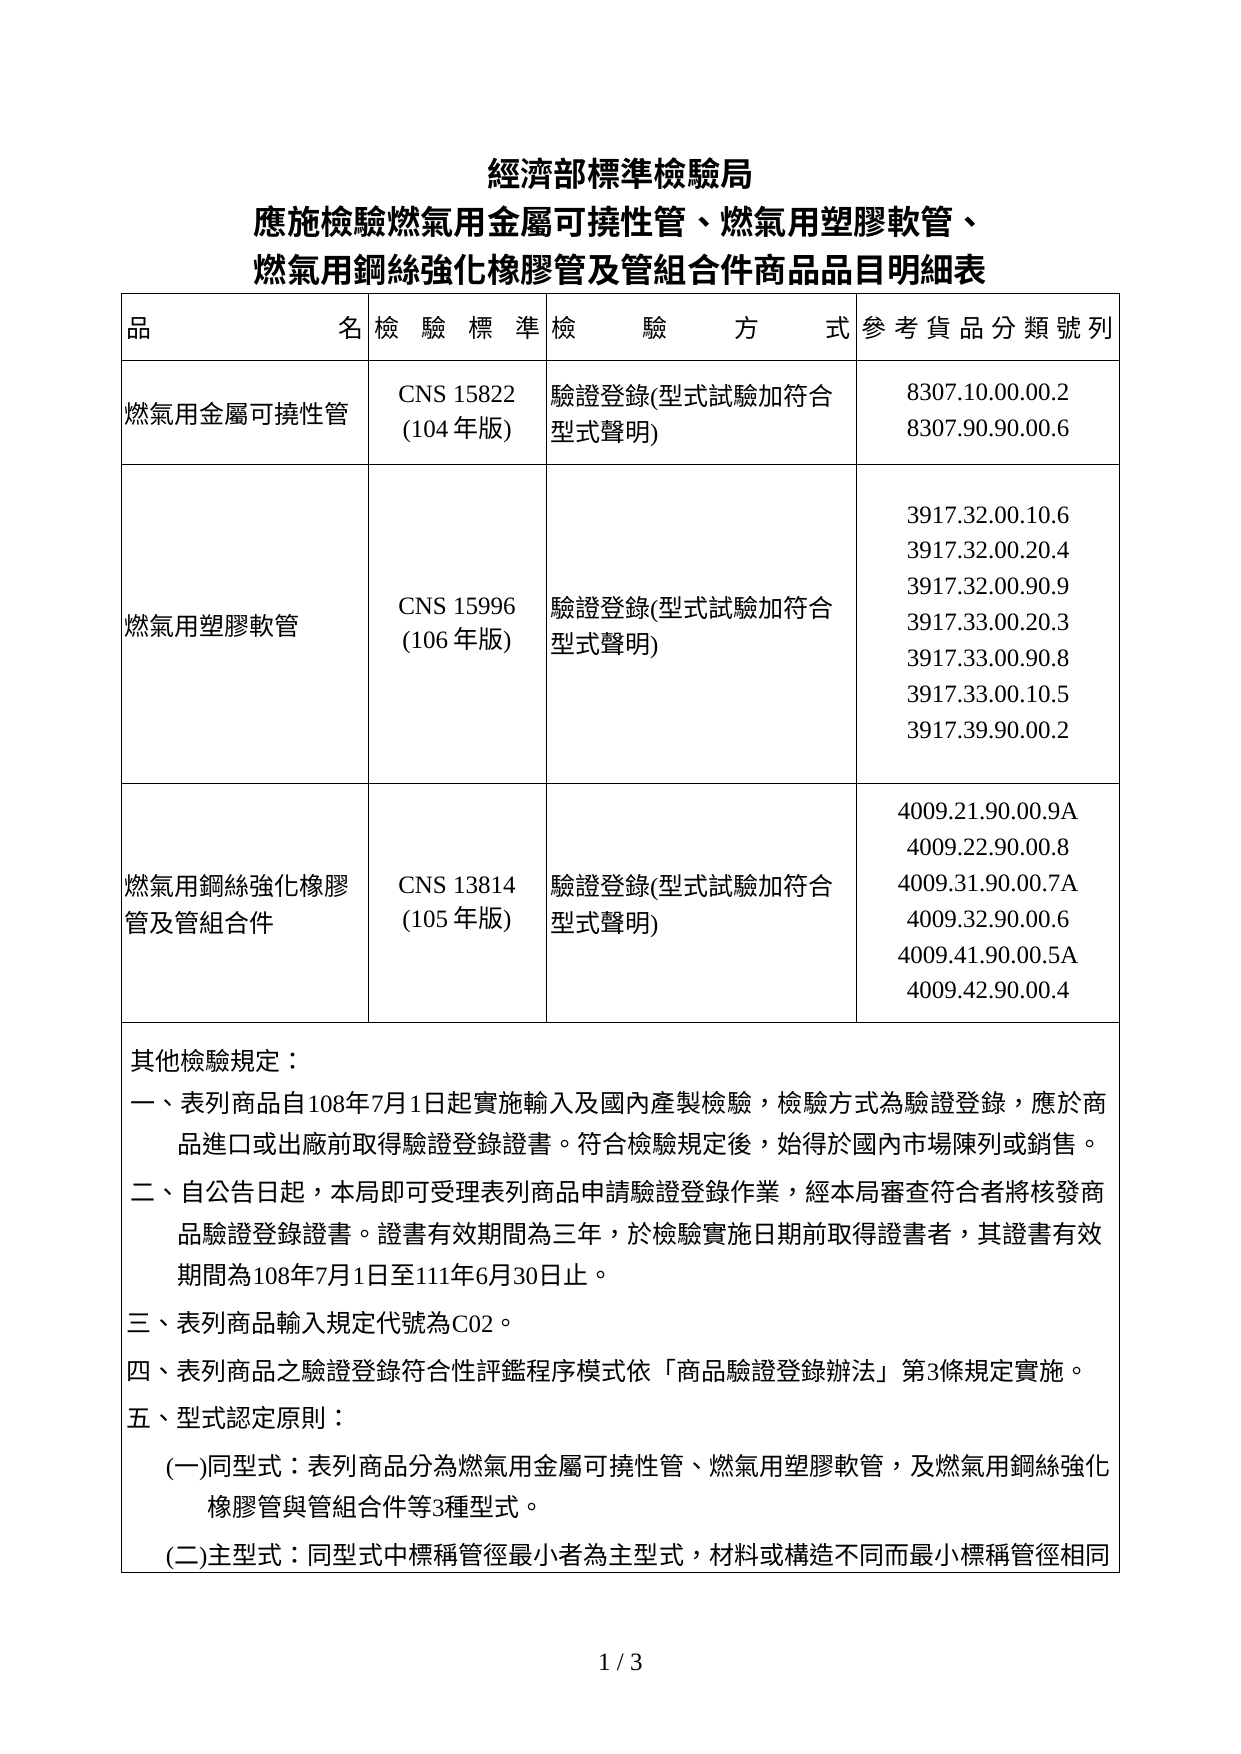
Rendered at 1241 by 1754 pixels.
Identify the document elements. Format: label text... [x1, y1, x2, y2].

table_cell 燃氣用金屬可撓性管 [122, 361, 368, 464]
table_cell 8307.10.00.00.2 8307.90.90.00.6 [857, 361, 1119, 464]
table_cell 驗證登錄(型式試驗加符合型式聲明) [547, 784, 856, 1022]
text 燃氣用鋼絲強化橡膠管及管組合件商品品目明細表 [148, 244, 1092, 292]
table_cell 燃氣用塑膠軟管 [122, 465, 368, 783]
table_cell CNS 15822 (104年版) [369, 361, 546, 464]
table_header 檢驗方式 [547, 294, 856, 360]
table_header 品 名 [122, 294, 368, 360]
table_cell CNS 13814 (105年版) [369, 784, 546, 1022]
table_cell CNS 15996 (106年版) [369, 465, 546, 783]
table_cell 燃氣用鋼絲強化橡膠管及管組合件 [122, 784, 368, 1022]
table_cell 驗證登錄(型式試驗加符合型式聲明) [547, 465, 856, 783]
text 應施檢驗燃氣用金屬可撓性管、燃氣用塑膠軟管、 [148, 196, 1092, 244]
table_cell 其他檢驗規定： 表列商品自108年7月1日起實施輸入及國內產製檢驗，檢驗方式為驗證登錄，應於商品進口或出廠前取得驗證登錄證書。符合檢驗規定後，始得於國內市場陳列或銷售。 自公告日起，本局即可受理表列商品申請驗證登錄作業，經本局審查符合者將核發商品驗證登錄證書。證書有效期間為三年，於檢驗實施日期前取得證書者，其證書有效期間為108年7月1日至111年6月30日止。 表列商品輸入規定代號為C02。 表列商品之驗證登錄符合性評鑑程序模式依「商品驗證登錄辦法」第3條規定實施。 型式認定原則： 同型式：表列商品分為燃氣用金屬可撓性管、燃氣用塑膠軟管，及燃氣用鋼絲強化橡膠管與管組合件等3種型式。 主型式：同型式中標稱管徑最小者為主型式，材料或構造不同而最小標稱管徑相同之不同管體擇一作為主型式；燃氣用鋼絲強化橡膠管及管組合件屬同型式時，以管組合件為主型式。 系列型式：指同型式下，主型式以外之款式，管體材料、構造或標稱管徑不同者皆屬不同系列型式。 型式試驗項目： (一)燃氣用金屬可撓性管，依據CNS 15822(104年版)檢驗下列項目： 構造、管體之尺度及許可差、材料(除保護層材料及氣密墊材料外，其餘材料得由廠商提供材質證明)、外觀、連接用金屬配件之表面處理(得由廠商提供證明)、氣密試驗、耐壓試驗、抗拉試驗、抗扭試驗、彎曲試驗、衝擊試驗、反復裝設試驗、耐熱試驗、流量試驗、可撓性試驗、耐溶液性試驗、耐燃性試驗、冷熱循環試驗、耐候性試驗(日光式碳弧燈)、抽拉試驗、正戊烷試驗及標示(含適用壓力及CNS 15822第14節規定項目，至少每隔400 mm予以標示)。其中重點試驗項目為：管體之尺度及許可差、外觀、耐壓試驗。 (二)燃氣用塑膠軟管，依據CNS 15996(106年版)檢驗下列項目： 構造及材料、尺度及許可差、耐燃氣試驗、拉伸試驗、老化試驗、浸漬試驗、火焰延燒試驗、層間接著強度試驗、彎曲流量試驗、耐壓試驗、抗拉性試驗、加熱質量損耗試驗、低溫彎曲試驗、耐紫外線性試驗(氙弧燈)及標示(含適用壓力及CNS 15996第8節規定項目)。其中重點試驗項目為：尺度及許可差、耐壓試驗。 (三)燃氣用鋼絲強化橡膠管及管組合件，依據CNS 13814(105年版)檢驗下列項目： 1.橡膠管： 構造及材料、內徑及外徑之量測、氣密試驗、接著試驗、靜態臭氧劣化試驗、耐熱試驗、阻燃試驗、彎曲流量試驗、受外壓流量試驗、拉伸試驗、耐切斷試驗、柔軟試驗、拉伸試驗、老化試驗、浸漬試驗、耐燃氣試驗及標示(含適用壓力及CNS 13814第8節規定項目)。其中重點試驗項目為：內徑及外徑之量測、彎曲流量試驗、耐切斷試驗。 2.橡膠管組合件： 氣密試驗、抗拉脫試驗、耐熱試驗、流量試驗、反復旋轉試驗、鎖緊扭矩試驗、耐腐蝕性試驗、耐燃氣試驗、墊圈之鎖緊試驗及標示(含適用壓力及CNS 13814第8節規定項目)。其中重點試驗項目為：氣密試驗。 型式試驗原則： (一)主型式執行全項試驗項目，主型式之系列型式執行重點試驗項目。 (二)管體材料或構造與主型式不同之各款式分別擇標稱管徑最小者執行全項試驗項目，該各款式之其餘標稱管徑者執行重點試驗項目。 (三)燃氣用鋼絲強化橡膠管組合件須分別執行橡膠管及橡膠管組合件之試驗項目。 型式試驗申請人應檢具下列技術文件及樣品： 商品型錄及4*6吋以上成品彩色照片(含外觀及內部結構)。 使用說明書(含安裝及使用注意事項，如適用壓力、建議儲存期限與使用期限、請有合格證照之技術士安裝等)。 商品構造圖(含構成斷面圖、尺寸)、材料及主要成分 中文標示樣張。 樣品。 型式試驗受理地點：本局或其所屬分局，或本局認可之指定試驗室。 商品驗證登錄受理地點：本局或其所屬分局。 表列商品驗證登錄審查期限為14個工作天(等待補送資料或樣品之時間不計)。 取得商品驗證登錄證書之商品，報驗義務人應依「商品檢驗標識使用辦法」第4條之規定自行印製商品檢驗標識於商品本體明顯處。表列商品長度每45公分以內，應標明商品檢驗標識，但長度不滿45公分者，每一條均標示之。 如接獲檢舉或於相關管道得知訊息，對報驗商品符合檢驗標準之一致性有懷疑時，得逕行取樣檢驗。 檢驗規費依「商品檢驗規費收費辦法」計收。 型式試驗費：依受理試驗單位收費規定收取。 表列商品之檢驗標準以本公告所列版次為準，若有新增（修）訂版次時，則由本局另行訂定實施日期。 表列參考貨品分類號列僅供參考，屬表列之商品如經財政部關務署或經濟部國際貿易局認定非歸屬表列參考貨品分類號列，仍應於進入市場前完成檢驗程序。 [122, 1023, 1119, 1572]
table_cell 驗證登錄(型式試驗加符合型式聲明) [547, 361, 856, 464]
table_cell 3917.32.00.10.6 3917.32.00.20.4 3917.32.00.90.9 3917.33.00.20.3 3917.33.00.90.8 3917.33.00.10.5 3917.39.90.00.2 [857, 465, 1119, 783]
table_header 參考貨品分類號列 [857, 294, 1119, 360]
text 經濟部標準檢驗局 [148, 148, 1092, 196]
table_header 檢驗標準 [369, 294, 546, 360]
table_cell 4009.21.90.00.9A 4009.22.90.00.8 4009.31.90.00.7A 4009.32.90.00.6 4009.41.90.00.5A 4009.42.90.00.4 [857, 784, 1119, 1022]
